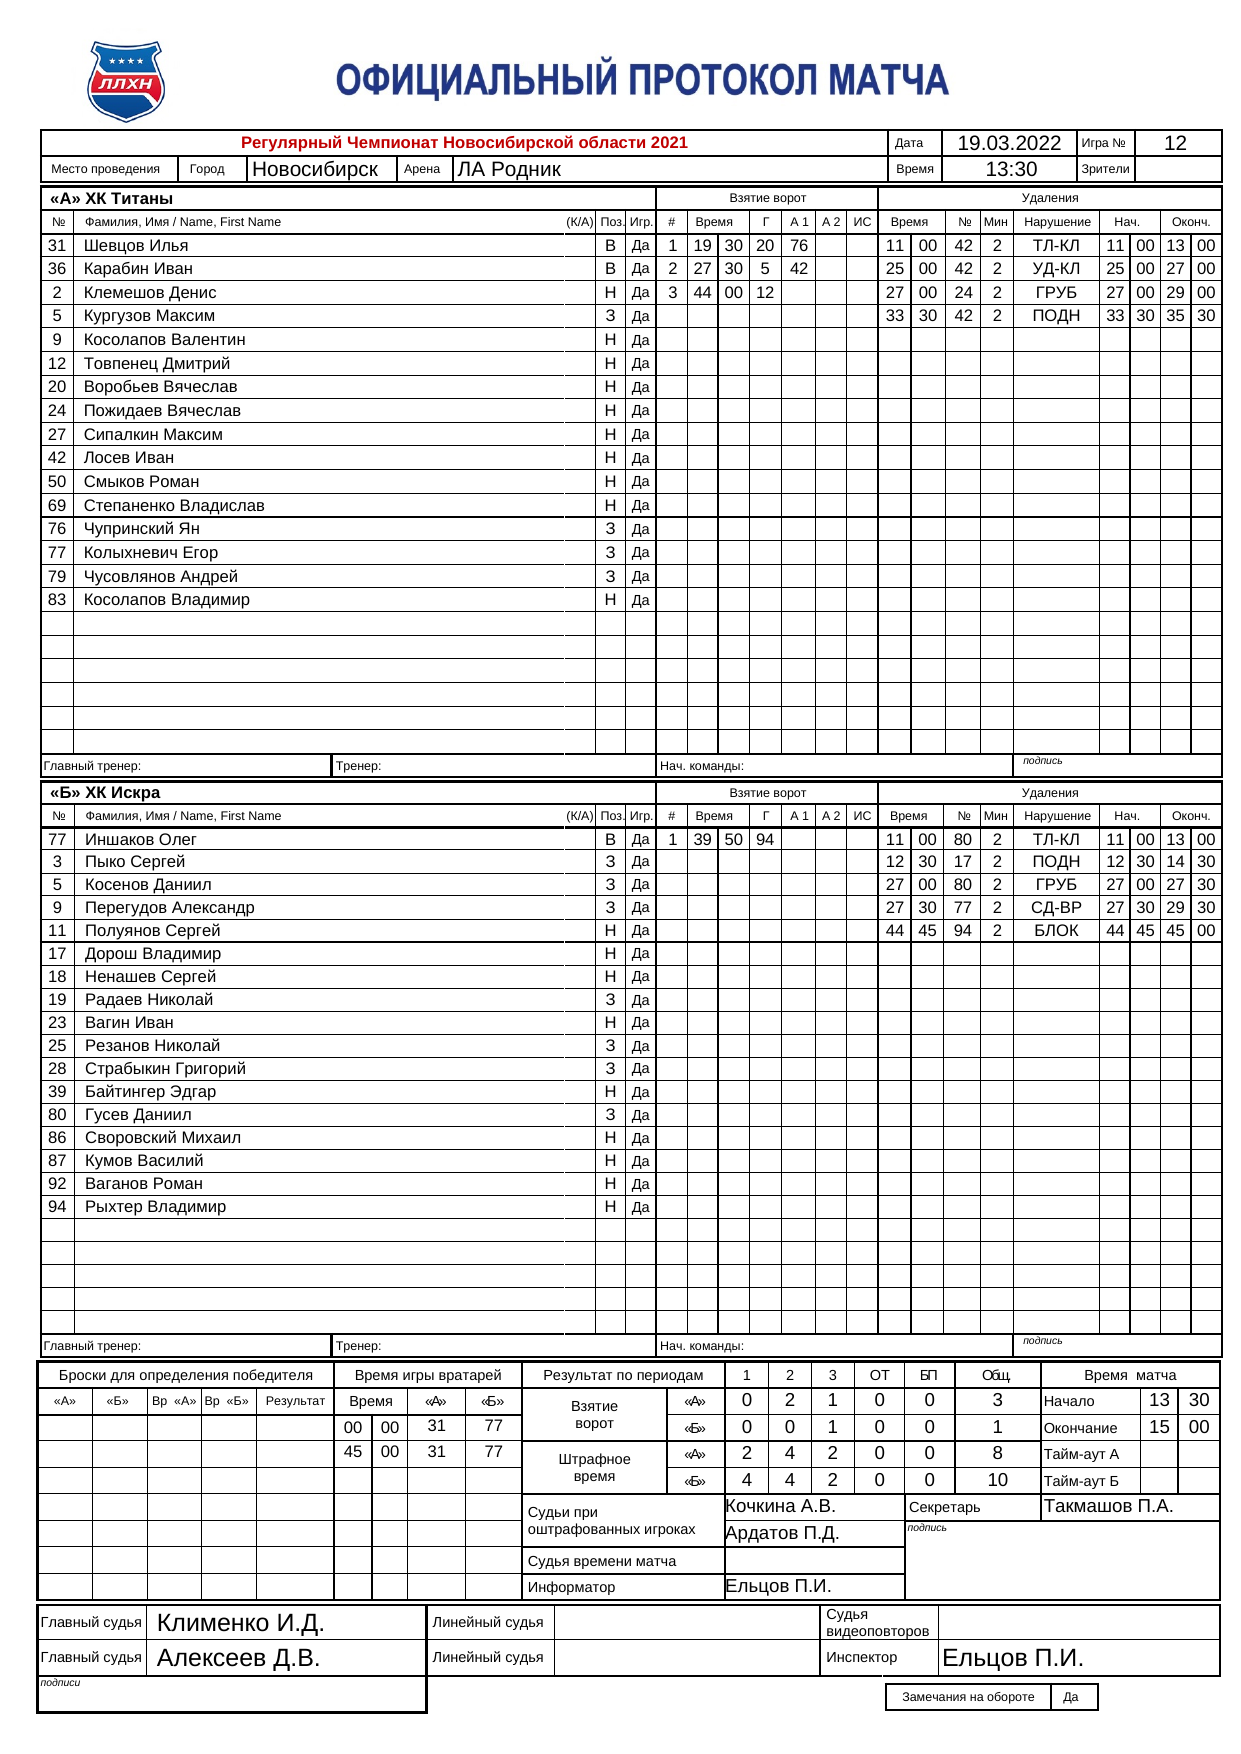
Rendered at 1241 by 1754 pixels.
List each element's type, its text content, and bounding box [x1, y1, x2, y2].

table_cell 3 [42, 850, 74, 872]
table_cell [879, 1035, 910, 1057]
table_cell 30 [912, 305, 945, 327]
table_cell 27 [1161, 257, 1190, 280]
table_cell [719, 943, 749, 964]
table_cell Н [596, 423, 625, 445]
table_cell В [596, 235, 625, 256]
table_cell [750, 1012, 781, 1033]
table_cell Да [626, 399, 655, 422]
table_cell [1161, 376, 1190, 398]
table_cell [816, 943, 846, 964]
table_cell 42 [946, 235, 980, 256]
table_cell Шевцов Илья [74, 235, 564, 256]
table_cell [782, 423, 815, 445]
table_cell [565, 730, 595, 753]
table_cell [657, 446, 687, 469]
table_header 19.03.2022 [943, 131, 1076, 155]
table_cell 00 [1192, 829, 1221, 849]
table_cell 0 [855, 1442, 904, 1467]
table_cell [596, 730, 625, 753]
table_cell 29 [1161, 896, 1190, 918]
table_cell [1131, 1127, 1160, 1149]
table_cell [1014, 494, 1099, 516]
table_cell 4 [726, 1468, 768, 1493]
table_cell [1131, 730, 1160, 753]
table_cell [1161, 636, 1190, 658]
table_cell [847, 423, 877, 445]
table_cell [565, 470, 595, 493]
table_cell [1161, 470, 1190, 493]
table_cell [1131, 446, 1160, 469]
table_cell [596, 659, 625, 682]
table_cell 00 [1192, 920, 1221, 941]
table_cell Главный тренер: [42, 755, 330, 776]
table_cell [981, 1219, 1013, 1241]
table_cell 4 [769, 1468, 811, 1493]
table_cell Время [879, 805, 943, 826]
table_cell [981, 399, 1013, 422]
table_cell 44 [879, 920, 910, 941]
table_cell [782, 829, 815, 849]
table_cell [688, 989, 717, 1011]
table_cell [750, 730, 781, 753]
table_cell № [944, 805, 980, 826]
table_cell [1179, 1441, 1219, 1467]
table_cell [408, 1521, 465, 1546]
table_cell Радаев Николай [75, 989, 564, 1011]
table_cell подписи [39, 1677, 425, 1711]
table_cell 2 [981, 874, 1013, 895]
table_cell Да [626, 1058, 655, 1079]
table_cell [719, 707, 749, 729]
table_cell Главный судья [39, 1640, 146, 1675]
table_cell [750, 1288, 781, 1310]
table_cell 00 [912, 235, 945, 256]
table_cell 30 [719, 257, 749, 280]
table_cell Ненашев Сергей [75, 966, 564, 987]
table_cell Тайм-аут А [1042, 1441, 1140, 1467]
table_cell 12 [879, 850, 910, 872]
table_cell [981, 494, 1013, 516]
table_cell Н [596, 1012, 625, 1033]
table_cell [148, 1468, 201, 1493]
table_cell [879, 1196, 910, 1218]
table_cell [565, 1311, 595, 1333]
table_cell [816, 541, 846, 564]
table_cell [847, 874, 877, 895]
table_cell [879, 518, 910, 540]
table_cell А 2 [816, 211, 846, 233]
table_cell [847, 943, 877, 964]
table_cell [565, 1288, 595, 1310]
table_cell [944, 1242, 980, 1264]
table_cell Байтингер Эдгар [75, 1081, 564, 1103]
table_cell [1014, 966, 1099, 987]
table_cell 25 [879, 257, 910, 280]
table_cell 30 [912, 850, 943, 872]
table_cell [719, 399, 749, 422]
table_cell 86 [42, 1127, 74, 1149]
table_cell [373, 1468, 407, 1493]
table_cell [1131, 1311, 1160, 1333]
table_cell [750, 446, 781, 469]
table_cell [1131, 966, 1160, 987]
table_cell 30 [1192, 850, 1221, 872]
table_cell [1192, 636, 1221, 658]
table_cell [1131, 1081, 1160, 1103]
table_header Взятие ворот [657, 783, 877, 803]
table_cell [373, 1547, 407, 1573]
table_cell Да [626, 588, 655, 611]
table_cell [1014, 399, 1099, 422]
table_cell [816, 1196, 846, 1218]
table_cell Косолапов Валентин [74, 328, 564, 351]
table_cell [981, 612, 1013, 634]
table_cell Новосибирск [248, 157, 396, 181]
table_cell [981, 541, 1013, 564]
table_cell [1100, 1150, 1129, 1172]
table_cell Время [889, 157, 941, 181]
table_cell [750, 494, 781, 516]
table_cell Н [596, 1196, 625, 1218]
table_cell [373, 1521, 407, 1546]
table_cell (К/А) [565, 211, 595, 233]
table_cell 00 [373, 1416, 407, 1440]
table_cell Да [626, 281, 655, 303]
table_cell [750, 1058, 781, 1079]
table_cell Да [626, 470, 655, 493]
table_cell [1014, 636, 1099, 658]
table_cell [879, 1311, 910, 1333]
table_cell Смыков Роман [74, 470, 564, 493]
table_cell Н [596, 588, 625, 611]
table_cell [657, 1035, 687, 1057]
table_cell [657, 518, 687, 540]
table_header Броски для определения победителя [39, 1363, 333, 1387]
table_cell [688, 850, 717, 872]
table_cell [816, 352, 846, 374]
table_cell 83 [42, 588, 73, 611]
table_cell [1131, 659, 1160, 682]
table_cell [565, 446, 595, 469]
table_cell 27 [1100, 281, 1129, 303]
table_cell 00 [1131, 874, 1160, 895]
table_cell Информатор [523, 1575, 724, 1599]
table_cell [944, 1081, 980, 1103]
table_cell [912, 1219, 943, 1241]
table_cell 33 [1100, 305, 1129, 327]
table_cell [847, 235, 877, 256]
table_cell 69 [42, 494, 73, 516]
table_cell 77 [466, 1441, 521, 1467]
table_cell [816, 1104, 846, 1126]
table_cell Н [596, 470, 625, 493]
table_cell Да [626, 829, 655, 849]
table_cell [726, 1548, 904, 1573]
table_cell 13 [1141, 1389, 1177, 1413]
table_cell [1192, 588, 1221, 611]
table_cell [879, 989, 910, 1011]
table_cell [847, 966, 877, 987]
table_cell 76 [782, 235, 815, 256]
table_cell [1014, 328, 1099, 351]
table_cell [912, 1127, 943, 1149]
table_cell [688, 1150, 717, 1172]
table_cell [782, 305, 815, 327]
table_cell [148, 1521, 201, 1546]
table_cell 27 [879, 874, 910, 895]
table_cell ГРУБ [1014, 281, 1099, 303]
table_cell [750, 920, 781, 941]
table_cell [657, 896, 687, 918]
table_cell [750, 896, 781, 918]
table_cell [879, 376, 910, 398]
table_cell [750, 541, 781, 564]
table_cell [688, 683, 717, 706]
table_cell [202, 1441, 256, 1467]
table_cell [946, 659, 980, 682]
table_cell Н [596, 494, 625, 516]
table_cell [981, 1081, 1013, 1103]
table_cell [912, 659, 945, 682]
table_cell 77 [42, 829, 74, 849]
table_cell [1131, 470, 1160, 493]
table_cell [946, 588, 980, 611]
table_cell [981, 1288, 1013, 1310]
table_cell Лосев Иван [74, 446, 564, 469]
table_cell [750, 352, 781, 374]
table_cell 30 [1131, 305, 1160, 327]
table_cell [148, 1574, 201, 1599]
table_cell [688, 1242, 717, 1264]
table_cell [719, 1150, 749, 1172]
table_cell [1014, 1012, 1099, 1033]
table_cell [719, 659, 749, 682]
table_cell [688, 896, 717, 918]
table_cell 39 [42, 1081, 74, 1103]
table_cell 3 [657, 281, 687, 303]
table_cell [944, 1173, 980, 1195]
table_cell 00 [1192, 281, 1221, 303]
table_cell [782, 1265, 815, 1287]
table_cell [42, 1242, 74, 1264]
table_header Да [1052, 1685, 1097, 1709]
table_cell [565, 1058, 595, 1079]
table_cell [1014, 565, 1099, 587]
table_cell [1014, 1219, 1099, 1241]
table_cell 2 [981, 850, 1013, 872]
table_cell [74, 659, 564, 682]
table_cell [879, 1219, 910, 1241]
table_cell [816, 257, 846, 280]
table_cell [719, 1196, 749, 1218]
table_cell [750, 1196, 781, 1218]
table_cell Мин [981, 805, 1013, 826]
table_cell 87 [42, 1150, 74, 1172]
table_cell Косолапов Владимир [74, 588, 564, 611]
table_cell Воробьев Вячеслав [74, 376, 564, 398]
table_cell [750, 1150, 781, 1172]
table_cell [1131, 636, 1160, 658]
table_cell 00 [373, 1441, 407, 1467]
table_cell 27 [879, 896, 910, 918]
table_cell [847, 1150, 877, 1172]
table_cell [688, 1104, 717, 1126]
table_cell [565, 1104, 595, 1126]
table_cell [750, 1311, 781, 1333]
table_cell Место проведения [42, 157, 177, 181]
table_cell [1100, 966, 1129, 987]
table_cell [981, 352, 1013, 374]
table_cell Время [335, 1389, 407, 1413]
table_cell [1014, 1035, 1099, 1057]
table_cell [335, 1521, 371, 1546]
table_cell [879, 612, 910, 634]
table_cell [1100, 1265, 1129, 1287]
table_cell [1100, 636, 1129, 658]
table_cell Судья времени матча [523, 1548, 724, 1573]
table_cell 13 [1161, 235, 1190, 256]
table_cell Товпенец Дмитрий [74, 352, 564, 374]
table_cell [750, 1035, 781, 1057]
table_cell [42, 730, 73, 753]
table_header 1 [726, 1363, 768, 1387]
table_cell [39, 1494, 92, 1520]
table_cell [782, 470, 815, 493]
table_cell [688, 920, 717, 941]
table_cell [1014, 1288, 1099, 1310]
table_cell [782, 920, 815, 941]
table_cell [879, 541, 910, 564]
table_cell [688, 1288, 717, 1310]
table_cell 25 [1100, 257, 1129, 280]
table_cell [847, 1173, 877, 1195]
table_cell [565, 966, 595, 987]
table_header 12 [1136, 131, 1221, 155]
table_cell Да [626, 328, 655, 351]
table_cell «Б » [466, 1389, 521, 1413]
table_cell [565, 257, 595, 280]
table_cell [1131, 1035, 1160, 1057]
table_cell 2 [981, 257, 1013, 280]
table_cell [42, 1265, 74, 1287]
table_cell [847, 683, 877, 706]
table_cell 29 [1161, 281, 1190, 303]
table_cell [719, 352, 749, 374]
table_cell [688, 1035, 717, 1057]
table_cell 45 [335, 1441, 371, 1467]
table_cell [148, 1547, 201, 1573]
table_cell подпись [1014, 755, 1221, 776]
table_cell [750, 1081, 781, 1103]
table_cell Дорош Владимир [75, 943, 564, 964]
table_cell [1192, 1150, 1221, 1172]
table_cell [782, 612, 815, 634]
table_cell [1014, 446, 1099, 469]
table_cell [428, 1677, 882, 1711]
table_cell 36 [42, 257, 73, 280]
table_cell [1192, 518, 1221, 540]
table_cell 79 [42, 565, 73, 587]
table_cell Ельцов П.И. [939, 1640, 1219, 1675]
table_cell [816, 659, 846, 682]
table_cell [847, 352, 877, 374]
table_cell Да [626, 541, 655, 564]
table_cell 11 [879, 829, 910, 849]
table_cell [912, 1058, 943, 1079]
table_cell 15 [1141, 1415, 1177, 1440]
table_cell 94 [944, 920, 980, 941]
table_cell [565, 352, 595, 374]
table_cell Поз. [596, 805, 625, 826]
table_cell 2 [769, 1389, 811, 1413]
table_cell [816, 989, 846, 1011]
table_cell 1 [657, 235, 687, 256]
table_cell [688, 612, 717, 634]
table_cell [782, 352, 815, 374]
table_cell [1014, 1081, 1099, 1103]
table_cell [596, 707, 625, 729]
table_cell [946, 470, 980, 493]
table_cell Нарушение [1014, 805, 1099, 826]
table_cell [1161, 1058, 1190, 1079]
table_cell [782, 1081, 815, 1103]
table_cell 42 [782, 257, 815, 280]
table_cell [1192, 399, 1221, 422]
table_cell [1161, 989, 1190, 1011]
table_cell [782, 850, 815, 872]
table_cell [816, 446, 846, 469]
table_cell [912, 966, 943, 987]
table_cell [816, 1150, 846, 1172]
table_cell Чусовлянов Андрей [74, 565, 564, 587]
table_cell [879, 1173, 910, 1195]
table_cell [626, 730, 655, 753]
table_cell «А» [39, 1389, 92, 1413]
table_cell [879, 1265, 910, 1287]
table_cell [1100, 943, 1129, 964]
table_header БП [905, 1363, 954, 1387]
table_cell [657, 659, 687, 682]
table_cell [1100, 1242, 1129, 1264]
table_cell Страбыкин Григорий [75, 1058, 564, 1079]
table_cell [1131, 943, 1160, 964]
table_cell Да [626, 376, 655, 398]
table_cell [657, 1311, 687, 1333]
table_cell [912, 1012, 943, 1033]
table_cell Нач. [1100, 211, 1160, 233]
table_cell [879, 446, 910, 469]
table_cell ИС [847, 805, 877, 826]
table_cell [1131, 1150, 1160, 1172]
table_cell [1192, 565, 1221, 587]
table_cell [750, 470, 781, 493]
table_cell [1014, 1058, 1099, 1079]
table_cell [816, 1035, 846, 1057]
table_cell [847, 896, 877, 918]
table_cell [782, 730, 815, 753]
table_cell [1161, 683, 1190, 706]
table_cell [1161, 588, 1190, 611]
table_cell [565, 943, 595, 964]
table_cell [1161, 1035, 1190, 1057]
table_cell [565, 707, 595, 729]
table_cell [1131, 494, 1160, 516]
table_cell [1192, 423, 1221, 445]
table_cell Вагин Иван [75, 1012, 564, 1033]
table_header «А» ХК Титаны [42, 188, 655, 209]
table_cell 18 [42, 966, 74, 987]
table_cell [688, 423, 717, 445]
table_cell [719, 874, 749, 895]
table_cell [1131, 518, 1160, 540]
table_cell [879, 328, 910, 351]
table_cell [148, 1416, 201, 1440]
table_cell [816, 305, 846, 327]
table_cell Своровский Михаил [75, 1127, 564, 1149]
table_cell Ардатов П.Д. [726, 1521, 904, 1546]
table_cell [688, 1265, 717, 1287]
table_cell З [596, 1104, 625, 1126]
table_cell 00 [912, 257, 945, 280]
table_cell [847, 328, 877, 351]
table_cell 17 [944, 850, 980, 872]
table_cell Н [596, 1173, 625, 1195]
table_cell [981, 588, 1013, 611]
table_cell [719, 1012, 749, 1033]
table_cell [750, 850, 781, 872]
table_cell [782, 1242, 815, 1264]
table_cell Такмашов П.А. [1042, 1495, 1219, 1520]
table_cell [565, 659, 595, 682]
table_cell Да [626, 1012, 655, 1033]
table_cell 31 [42, 235, 73, 256]
table_cell [879, 707, 910, 729]
table_cell [1131, 1265, 1160, 1287]
table_cell [657, 399, 687, 422]
table_cell Игр. [626, 211, 655, 233]
table_cell [688, 1196, 717, 1218]
table_cell Н [596, 328, 625, 351]
table_cell [981, 328, 1013, 351]
table_cell [93, 1441, 147, 1467]
table_cell [1014, 659, 1099, 682]
table_cell [42, 1311, 74, 1333]
table_cell [981, 636, 1013, 658]
table_cell [657, 588, 687, 611]
table_cell [1192, 328, 1221, 351]
table_cell [1161, 352, 1190, 374]
table_cell [946, 423, 980, 445]
table_cell [750, 328, 781, 351]
table_cell [816, 1127, 846, 1149]
table_cell З [596, 1058, 625, 1079]
table_cell 00 [1179, 1415, 1219, 1440]
table_cell Н [596, 943, 625, 964]
table_cell [847, 446, 877, 469]
table_cell [944, 1265, 980, 1287]
table_cell [879, 470, 910, 493]
table_cell № [946, 211, 980, 233]
table_cell [1100, 1196, 1129, 1218]
table_cell Да [626, 1081, 655, 1103]
table_cell [1099, 1682, 1220, 1711]
table_cell Пыко Сергей [75, 850, 564, 872]
table_cell 11 [879, 235, 910, 256]
table_cell Главный судья [39, 1606, 146, 1639]
table_cell [1014, 518, 1099, 540]
table_cell [626, 1265, 655, 1287]
table_cell [1014, 1311, 1099, 1333]
table_cell # [657, 805, 687, 826]
table_cell [657, 730, 687, 753]
table_cell [1161, 1104, 1190, 1126]
table_cell [408, 1574, 465, 1599]
table_cell [912, 446, 945, 469]
table_cell [782, 281, 815, 303]
table_cell В [596, 829, 625, 849]
table_cell [565, 1127, 595, 1149]
table_cell [1131, 612, 1160, 634]
table_cell [1014, 989, 1099, 1011]
table_cell [596, 1311, 625, 1333]
table_cell [1192, 1219, 1221, 1241]
table_cell З [596, 1035, 625, 1057]
table_cell Линейный судья [428, 1606, 554, 1639]
table_cell [1014, 1127, 1099, 1149]
table_cell «А» [668, 1389, 724, 1413]
table_cell [1161, 518, 1190, 540]
table_cell [782, 565, 815, 587]
table_cell [946, 612, 980, 634]
table_cell [719, 1104, 749, 1126]
table_cell 0 [905, 1442, 954, 1467]
table_cell Н [596, 1127, 625, 1149]
table_cell [719, 1035, 749, 1057]
table_cell [782, 1058, 815, 1079]
table_cell [782, 1196, 815, 1218]
table_cell [688, 730, 717, 753]
table_cell [1014, 943, 1099, 964]
table_cell [565, 1012, 595, 1033]
table_cell [565, 1150, 595, 1172]
table_cell [74, 730, 564, 753]
table_cell [42, 1219, 74, 1241]
table_cell [912, 352, 945, 374]
table_cell [879, 1058, 910, 1079]
table_cell [750, 874, 781, 895]
table_cell [1100, 565, 1129, 587]
table_cell [719, 636, 749, 658]
table_cell 20 [42, 376, 73, 398]
table_cell [782, 683, 815, 706]
table_cell [565, 423, 595, 445]
table_header Игра № [1078, 131, 1134, 155]
table_cell [981, 1265, 1013, 1287]
table_cell [565, 1173, 595, 1195]
table_cell БЛОК [1014, 920, 1099, 941]
table_cell [257, 1547, 333, 1573]
table_cell 44 [688, 281, 717, 303]
table_cell [1161, 612, 1190, 634]
table_cell В [596, 257, 625, 280]
table_cell [946, 352, 980, 374]
table_cell [565, 494, 595, 516]
table_cell [688, 376, 717, 398]
table_cell [847, 1127, 877, 1149]
table_cell 42 [946, 257, 980, 280]
table_cell Да [626, 850, 655, 872]
table_cell [202, 1494, 256, 1520]
table_cell 13:30 [943, 157, 1076, 181]
table_header Общ. [956, 1363, 1040, 1387]
table_cell [1192, 1311, 1221, 1333]
table_cell Клемешов Денис [74, 281, 564, 303]
table_cell [657, 1219, 687, 1241]
table_cell [74, 707, 564, 729]
table_cell [816, 376, 846, 398]
table_cell [912, 989, 943, 1011]
table_cell 45 [912, 920, 943, 941]
table_cell [981, 659, 1013, 682]
table_cell Сипалкин Максим [74, 423, 564, 445]
table_cell 10 [956, 1468, 1040, 1493]
table_cell [1100, 1219, 1129, 1241]
table_cell [1192, 683, 1221, 706]
table_cell [1100, 1081, 1129, 1103]
table_cell [1161, 494, 1190, 516]
table_cell Кургузов Максим [74, 305, 564, 327]
table_cell [847, 399, 877, 422]
table_cell [565, 874, 595, 895]
table_cell [1131, 707, 1160, 729]
table_cell 24 [42, 399, 73, 422]
table_cell [1192, 943, 1221, 964]
table_cell [596, 1265, 625, 1287]
table_cell [1161, 399, 1190, 422]
table_cell [202, 1416, 256, 1440]
table_cell 00 [1131, 829, 1160, 849]
table_cell [257, 1468, 333, 1493]
table_cell [1192, 989, 1221, 1011]
table_cell Н [596, 920, 625, 941]
table_cell [782, 399, 815, 422]
table_cell [879, 1081, 910, 1103]
table_cell [626, 1311, 655, 1333]
table_cell Ельцов П.И. [726, 1575, 904, 1599]
table_cell [1161, 943, 1190, 964]
table_cell [816, 850, 846, 872]
table_cell [816, 281, 846, 303]
table_cell [981, 1035, 1013, 1057]
table_cell [1100, 376, 1129, 398]
table_cell [1014, 730, 1099, 753]
table_cell [373, 1574, 407, 1599]
table_cell [816, 707, 846, 729]
table_cell [1100, 1311, 1129, 1333]
table_cell [782, 494, 815, 516]
table_cell Да [626, 235, 655, 256]
table_cell [565, 235, 595, 256]
table_cell З [596, 896, 625, 918]
table_cell Судья видеоповторов [821, 1606, 938, 1639]
table_cell № [42, 805, 74, 826]
table_cell 20 [750, 235, 781, 256]
table_cell [657, 612, 687, 634]
table_cell [565, 920, 595, 941]
table_cell [626, 612, 655, 634]
table_cell [1161, 1311, 1190, 1333]
table_cell [946, 730, 980, 753]
table_cell Степаненко Владислав [74, 494, 564, 516]
table_cell [1192, 541, 1221, 564]
table_cell [42, 659, 73, 682]
table_cell [912, 470, 945, 493]
table_cell [202, 1468, 256, 1493]
table_cell [883, 1677, 1220, 1681]
table_cell [1179, 1468, 1219, 1493]
table_cell [657, 1012, 687, 1033]
table_cell [719, 1265, 749, 1287]
table_cell Зрители [1078, 157, 1134, 181]
table_cell «Б» [668, 1468, 724, 1493]
table_cell [782, 707, 815, 729]
table_cell [1161, 1127, 1190, 1149]
table_cell ТЛ-КЛ [1014, 235, 1099, 256]
table_cell Начало [1042, 1389, 1140, 1413]
table_cell 27 [1100, 896, 1129, 918]
table_cell [1192, 376, 1221, 398]
table_cell [657, 328, 687, 351]
table_cell Колыхневич Егор [74, 541, 564, 564]
table_cell [879, 494, 910, 516]
table_cell [657, 920, 687, 941]
table_cell [750, 588, 781, 611]
table_cell [1100, 1173, 1129, 1195]
table_cell [912, 612, 945, 634]
table_cell Взятие ворот [523, 1389, 666, 1440]
table_cell [1131, 399, 1160, 422]
table_cell [75, 1265, 564, 1287]
table_cell З [596, 305, 625, 327]
table_cell Вр «Б» [202, 1389, 256, 1413]
table_cell [946, 707, 980, 729]
table_cell [912, 1196, 943, 1218]
table_cell [981, 989, 1013, 1011]
table_cell Игр. [626, 805, 655, 826]
table_cell 30 [912, 896, 943, 918]
table_cell [626, 659, 655, 682]
table_cell [657, 874, 687, 895]
table_cell [847, 1196, 877, 1218]
table_cell [688, 1127, 717, 1149]
table_cell А 1 [782, 211, 815, 233]
table_cell [981, 966, 1013, 987]
table_cell [912, 683, 945, 706]
table_cell [565, 850, 595, 872]
table_cell [1161, 1150, 1190, 1172]
table_cell [847, 829, 877, 849]
table_cell [565, 305, 595, 327]
table_cell [782, 328, 815, 351]
table_cell [39, 1547, 92, 1573]
table_cell [1100, 588, 1129, 611]
table_cell Штрафное время [523, 1442, 666, 1493]
table_cell [1131, 989, 1160, 1011]
table_cell [816, 1311, 846, 1333]
table_cell [1141, 1468, 1177, 1493]
table_cell [879, 423, 910, 445]
table_cell [912, 1081, 943, 1103]
table_cell «Б» [668, 1415, 724, 1440]
table_cell [1131, 1288, 1160, 1310]
table_cell [912, 541, 945, 564]
table_cell [719, 730, 749, 753]
table_cell Результат [257, 1389, 333, 1413]
table_cell [335, 1574, 371, 1599]
table_cell Н [596, 446, 625, 469]
table_cell [1192, 730, 1221, 753]
table_cell [912, 376, 945, 398]
table_cell [466, 1468, 521, 1493]
table_cell [1192, 1081, 1221, 1103]
table_cell 33 [879, 305, 910, 327]
table_cell [816, 1081, 846, 1103]
table_cell Н [596, 966, 625, 987]
table_cell [1161, 730, 1190, 753]
table_cell [719, 920, 749, 941]
table_cell Да [626, 518, 655, 540]
table_cell [688, 1173, 717, 1195]
table_cell [1161, 446, 1190, 469]
table_cell [912, 943, 943, 964]
table_cell [750, 1104, 781, 1126]
table_cell [1100, 659, 1129, 682]
table_cell Да [626, 874, 655, 895]
table_cell [257, 1494, 333, 1520]
table_cell Кумов Василий [75, 1150, 564, 1172]
table_cell № [42, 211, 73, 233]
table_cell [946, 376, 980, 398]
table_cell [626, 1242, 655, 1264]
table_cell [816, 328, 846, 351]
table_cell [719, 328, 749, 351]
table_cell [42, 612, 73, 634]
table_cell 27 [42, 423, 73, 445]
table_cell [1014, 588, 1099, 611]
table_cell [93, 1521, 147, 1546]
table_cell З [596, 565, 625, 587]
table_cell Да [626, 565, 655, 587]
table_cell (К/А) [565, 805, 595, 826]
table_cell ГРУБ [1014, 874, 1099, 895]
table_cell 27 [1161, 874, 1190, 895]
table_cell [719, 376, 749, 398]
table_cell З [596, 850, 625, 872]
table_cell [816, 235, 846, 256]
table_cell 0 [726, 1415, 768, 1440]
table_cell 30 [1131, 896, 1160, 918]
table_cell 2 [981, 281, 1013, 303]
table_cell [912, 1104, 943, 1126]
table_cell 14 [1161, 850, 1190, 872]
table_cell [847, 850, 877, 872]
table_cell [626, 1288, 655, 1310]
table_cell [688, 659, 717, 682]
table_cell 2 [657, 257, 687, 280]
table_cell [555, 1640, 819, 1675]
table_cell [74, 636, 564, 658]
table_cell [847, 1311, 877, 1333]
table_cell [565, 636, 595, 658]
table_cell [912, 494, 945, 516]
table_cell [148, 1494, 201, 1520]
table_cell 19 [42, 989, 74, 1011]
table_cell [847, 612, 877, 634]
table_cell [847, 1288, 877, 1310]
table_cell [782, 1150, 815, 1172]
table_header 2 [769, 1363, 811, 1387]
table_cell [1100, 989, 1129, 1011]
table_cell Тренер: [333, 755, 655, 776]
table_cell [657, 1288, 687, 1310]
table_cell [750, 1173, 781, 1195]
table_cell 31 [408, 1416, 465, 1440]
table_cell [944, 1127, 980, 1149]
table_cell [981, 1104, 1013, 1126]
table_cell 94 [750, 829, 781, 849]
table_cell [981, 565, 1013, 587]
table_cell Да [626, 1173, 655, 1195]
table_cell [912, 707, 945, 729]
table_cell 42 [946, 305, 980, 327]
table_cell [782, 1173, 815, 1195]
table_cell Перегудов Александр [75, 896, 564, 918]
table_cell [750, 989, 781, 1011]
table_cell [1192, 1196, 1221, 1218]
table_cell [912, 1288, 943, 1310]
table_header ОТ [855, 1363, 904, 1387]
table_cell [1161, 1265, 1190, 1287]
table_cell [782, 659, 815, 682]
table_cell [657, 565, 687, 587]
table_cell [555, 1606, 819, 1639]
table_cell [719, 541, 749, 564]
table_cell ТЛ-КЛ [1014, 829, 1099, 849]
table_cell 50 [42, 470, 73, 493]
table_cell [1100, 612, 1129, 634]
table_cell З [596, 874, 625, 895]
table_cell 00 [912, 281, 945, 303]
table_cell [688, 1081, 717, 1103]
table_cell [688, 494, 717, 516]
table_cell [816, 565, 846, 587]
table_cell Да [626, 305, 655, 327]
table_cell [257, 1441, 333, 1467]
table_cell [782, 446, 815, 469]
table_cell [1192, 1104, 1221, 1126]
table_cell [782, 541, 815, 564]
table_cell [1192, 966, 1221, 987]
table_header Время матча [1042, 1363, 1219, 1387]
table_cell [1192, 494, 1221, 516]
table_cell [816, 636, 846, 658]
table_cell [1100, 541, 1129, 564]
table_cell [1161, 707, 1190, 729]
table_cell [1100, 1035, 1129, 1057]
table_cell [750, 966, 781, 987]
table_cell Фамилия, Имя / Name, First Name [74, 211, 565, 233]
table_cell [657, 423, 687, 445]
table_cell [750, 423, 781, 445]
table_cell [657, 1104, 687, 1126]
table_cell 4 [769, 1442, 811, 1467]
table_cell [719, 518, 749, 540]
table_cell [657, 1058, 687, 1079]
table_cell [847, 659, 877, 682]
table_cell 0 [769, 1415, 811, 1440]
table_cell [42, 707, 73, 729]
table_cell [879, 683, 910, 706]
table_cell 9 [42, 328, 73, 351]
table_cell 2 [981, 920, 1013, 941]
table_cell [1014, 470, 1099, 493]
table_cell 80 [42, 1104, 74, 1126]
table_cell [39, 1441, 92, 1467]
table_cell [657, 989, 687, 1011]
table_cell [719, 446, 749, 469]
table_cell [981, 1196, 1013, 1218]
table_cell [688, 328, 717, 351]
table_cell [1131, 1058, 1160, 1079]
table_cell [408, 1494, 465, 1520]
table_cell [816, 423, 846, 445]
table_cell [1131, 1196, 1160, 1218]
table_cell 30 [1192, 305, 1221, 327]
table_cell [1100, 1127, 1129, 1149]
table_cell [750, 659, 781, 682]
table_cell [847, 1012, 877, 1033]
table_cell [719, 470, 749, 493]
table_cell [74, 612, 564, 634]
table_cell [657, 1196, 687, 1218]
table_cell Арена [398, 157, 452, 181]
table_cell [93, 1547, 147, 1573]
table_cell [1192, 612, 1221, 634]
table_cell [981, 1127, 1013, 1149]
table_header Взятие ворот [657, 188, 877, 209]
table_cell [816, 1058, 846, 1079]
table_cell [657, 636, 687, 658]
table_cell [565, 683, 595, 706]
table_cell [912, 423, 945, 445]
table_cell [944, 966, 980, 987]
table_cell [981, 943, 1013, 964]
table_cell [719, 989, 749, 1011]
table_cell [1192, 1127, 1221, 1149]
table_cell [879, 1104, 910, 1126]
table_cell Косенов Даниил [75, 874, 564, 895]
table_cell [1192, 352, 1221, 374]
table_cell [946, 518, 980, 540]
table_cell [750, 943, 781, 964]
table_cell 2 [42, 281, 73, 303]
table_cell 77 [944, 896, 980, 918]
table_cell 30 [1192, 896, 1221, 918]
table_cell [257, 1521, 333, 1546]
table_cell [912, 1035, 943, 1057]
table_cell [847, 989, 877, 1011]
table_cell Н [596, 376, 625, 398]
table_cell [981, 518, 1013, 540]
table_cell Кочкина А.В. [726, 1495, 904, 1520]
table_cell 27 [1100, 874, 1129, 895]
table_cell [596, 683, 625, 706]
table_cell 12 [750, 281, 781, 303]
table_cell [879, 636, 910, 658]
table_cell Да [626, 943, 655, 964]
table_cell [596, 612, 625, 634]
table_cell [847, 494, 877, 516]
table_cell [946, 494, 980, 516]
table_cell [93, 1494, 147, 1520]
table_cell [42, 636, 73, 658]
table_cell [202, 1574, 256, 1599]
table_cell [816, 494, 846, 516]
table_cell [1192, 1242, 1221, 1264]
table_cell [1100, 683, 1129, 706]
table_cell [1100, 730, 1129, 753]
table_cell 0 [726, 1389, 768, 1413]
table_cell ЛА Родник [454, 157, 887, 181]
table_cell [657, 707, 687, 729]
table_cell [565, 565, 595, 587]
table_cell З [596, 541, 625, 564]
table_cell [1014, 612, 1099, 634]
table_cell Ваганов Роман [75, 1173, 564, 1195]
table_cell [626, 683, 655, 706]
table_cell [719, 1311, 749, 1333]
table_cell [93, 1468, 147, 1493]
table_cell [74, 683, 564, 706]
table_cell 27 [879, 281, 910, 303]
table_cell [39, 1574, 92, 1599]
table_cell [657, 683, 687, 706]
table_cell [946, 399, 980, 422]
table_cell [1131, 423, 1160, 445]
table_cell [719, 1242, 749, 1264]
table_cell 11 [42, 920, 74, 941]
table_cell Нарушение [1014, 211, 1099, 233]
table_cell [565, 376, 595, 398]
table_cell [1192, 1012, 1221, 1033]
table_cell [1131, 541, 1160, 564]
table_cell [657, 1127, 687, 1149]
table_cell [816, 1242, 846, 1264]
table_cell [657, 470, 687, 493]
table_cell [39, 1521, 92, 1546]
table_cell [565, 399, 595, 422]
table_cell 11 [1100, 235, 1129, 256]
table_cell [847, 707, 877, 729]
table_cell [1100, 399, 1129, 422]
table_cell [719, 423, 749, 445]
table_cell 2 [981, 829, 1013, 849]
table_cell [750, 1265, 781, 1287]
table_cell Рыхтер Владимир [75, 1196, 564, 1218]
table_cell [750, 1127, 781, 1149]
table_cell 2 [812, 1442, 854, 1467]
table_cell Да [626, 352, 655, 374]
table_cell [626, 1219, 655, 1241]
table_cell [1131, 1219, 1160, 1241]
table_cell Г [750, 805, 781, 826]
table_cell Главный тренер: [42, 1335, 330, 1356]
table_cell [1014, 1173, 1099, 1195]
table_cell [1014, 1196, 1099, 1218]
table_cell [148, 1441, 201, 1467]
table_cell [565, 612, 595, 634]
table_cell [912, 1242, 943, 1264]
table_cell А 2 [816, 805, 846, 826]
table_cell [719, 612, 749, 634]
table_cell [688, 874, 717, 895]
table_cell 12 [1100, 850, 1129, 872]
table_cell Да [626, 1104, 655, 1126]
table_cell 94 [42, 1196, 74, 1218]
table_cell 19 [688, 235, 717, 256]
table_cell [1131, 328, 1160, 351]
table_cell [1014, 683, 1099, 706]
table_cell [565, 1035, 595, 1057]
table_cell [946, 446, 980, 469]
table_cell 45 [1131, 920, 1160, 941]
table_cell [944, 1288, 980, 1310]
table_cell [750, 399, 781, 422]
table_cell [75, 1311, 564, 1333]
table_cell [816, 1219, 846, 1241]
table_cell [912, 636, 945, 658]
table_cell 50 [719, 829, 749, 849]
table_cell [719, 1127, 749, 1149]
table_cell [42, 683, 73, 706]
table_cell ИС [847, 211, 877, 233]
table_cell [912, 518, 945, 540]
table_cell [719, 1058, 749, 1079]
table_cell [565, 588, 595, 611]
table_cell [1100, 1058, 1129, 1079]
table_cell [75, 1242, 564, 1264]
table_cell [565, 896, 595, 918]
table_cell 00 [1192, 257, 1221, 280]
table_cell 2 [726, 1442, 768, 1467]
table_cell Нач. [1100, 805, 1160, 826]
table_cell [750, 1242, 781, 1264]
table_cell Вр «А» [148, 1389, 201, 1413]
table_cell [816, 518, 846, 540]
table_cell [657, 376, 687, 398]
table_cell [565, 989, 595, 1011]
table_cell 77 [466, 1416, 521, 1440]
table_cell [847, 376, 877, 398]
table_cell [202, 1521, 256, 1546]
table_cell [408, 1547, 465, 1573]
table_cell Время [688, 211, 749, 233]
table_cell [981, 683, 1013, 706]
table_cell Тренер: [333, 1335, 655, 1356]
table_cell [981, 1012, 1013, 1033]
table_cell 1 [812, 1415, 854, 1440]
table_cell [657, 1265, 687, 1287]
table_cell [719, 1173, 749, 1195]
table_cell [688, 1058, 717, 1079]
table_cell [750, 636, 781, 658]
table_cell [782, 989, 815, 1011]
table_cell «А» [668, 1442, 724, 1467]
table_cell [944, 1058, 980, 1079]
table_cell Мин [981, 211, 1013, 233]
table_cell [981, 1058, 1013, 1079]
table_header Время игры вратарей [335, 1363, 521, 1387]
table_cell Н [596, 1150, 625, 1172]
table_cell [1100, 1104, 1129, 1126]
table_cell [688, 399, 717, 422]
table_cell [912, 1150, 943, 1172]
table_cell [847, 1242, 877, 1264]
table_cell 1 [657, 829, 687, 849]
table_cell [1014, 1150, 1099, 1172]
table_cell 35 [1161, 305, 1190, 327]
table_cell [750, 612, 781, 634]
table_cell 45 [1161, 920, 1190, 941]
table_cell [408, 1468, 465, 1493]
table_cell [879, 1150, 910, 1172]
table_cell [847, 636, 877, 658]
table_cell 0 [905, 1415, 954, 1440]
table_cell [688, 518, 717, 540]
table_cell Окончание [1042, 1415, 1140, 1440]
table_cell [688, 707, 717, 729]
table_cell [981, 423, 1013, 445]
table_cell [879, 565, 910, 587]
table_cell [944, 989, 980, 1011]
table_cell 00 [1131, 281, 1160, 303]
table_cell [657, 541, 687, 564]
table_cell 28 [42, 1058, 74, 1079]
table_cell [816, 1012, 846, 1033]
table_cell [981, 470, 1013, 493]
table_cell [944, 1311, 980, 1333]
table_header Результат по периодам [523, 1363, 724, 1387]
table_cell [1100, 328, 1129, 351]
table_cell [782, 376, 815, 398]
table_cell [719, 1288, 749, 1310]
table_cell [565, 328, 595, 351]
table_cell [944, 1150, 980, 1172]
table_cell 30 [719, 235, 749, 256]
table_cell [750, 1219, 781, 1241]
table_cell [946, 636, 980, 658]
table_cell 44 [1100, 920, 1129, 941]
table_cell [1192, 470, 1221, 493]
table_cell Резанов Николай [75, 1035, 564, 1057]
table_cell [1161, 1288, 1190, 1310]
table_cell [847, 588, 877, 611]
table_cell [981, 1242, 1013, 1264]
table_cell Иншаков Олег [75, 829, 564, 849]
table_cell ПОДН [1014, 850, 1099, 872]
table_cell [912, 1173, 943, 1195]
table_cell [1100, 1012, 1129, 1033]
table_cell [816, 588, 846, 611]
table_cell 25 [42, 1035, 74, 1057]
table_cell [750, 565, 781, 587]
table_cell [879, 1127, 910, 1149]
table_header Удаления [879, 188, 1221, 209]
table_cell [912, 730, 945, 753]
table_cell [257, 1416, 333, 1440]
table_cell [1141, 1441, 1177, 1467]
table_cell [782, 1288, 815, 1310]
table_cell [1192, 1288, 1221, 1310]
table_cell Алексеев Д.В. [147, 1640, 425, 1675]
table_cell [1131, 1104, 1160, 1126]
table_cell 80 [944, 829, 980, 849]
table_cell [688, 305, 717, 327]
table_cell Время [879, 211, 945, 233]
table_cell [847, 1058, 877, 1079]
table_cell Гусев Даниил [75, 1104, 564, 1126]
table_cell 0 [855, 1389, 904, 1413]
table_cell [879, 659, 910, 682]
table_cell [466, 1494, 521, 1520]
table_cell 30 [1131, 850, 1160, 872]
table_cell [1192, 1265, 1221, 1287]
table_cell [1131, 683, 1160, 706]
table_cell «Б» [93, 1389, 147, 1413]
table_cell [879, 399, 910, 422]
table_cell «А» [408, 1389, 465, 1413]
table_cell [688, 470, 717, 493]
table_cell [879, 588, 910, 611]
table_cell [981, 1311, 1013, 1333]
table_cell [335, 1494, 371, 1520]
table_cell Карабин Иван [74, 257, 564, 280]
table_cell [912, 565, 945, 587]
table_cell [1014, 1104, 1099, 1126]
table_cell [565, 518, 595, 540]
table_cell УД-КЛ [1014, 257, 1099, 280]
table_cell [879, 352, 910, 374]
table_cell подпись [1014, 1335, 1221, 1356]
table_cell [1100, 494, 1129, 516]
table_cell [946, 328, 980, 351]
table_cell [981, 1173, 1013, 1195]
table_cell Да [626, 494, 655, 516]
table_cell [1161, 541, 1190, 564]
table_cell Н [596, 352, 625, 374]
table_cell [1131, 588, 1160, 611]
table_cell Да [626, 1127, 655, 1149]
table_cell [373, 1494, 407, 1520]
table_cell [816, 1265, 846, 1287]
table_cell 23 [42, 1012, 74, 1033]
table_cell [1014, 1242, 1099, 1264]
table_cell 80 [944, 874, 980, 895]
table_cell [981, 376, 1013, 398]
table_cell [335, 1547, 371, 1573]
table_cell [1131, 1012, 1160, 1033]
table_cell 00 [1131, 257, 1160, 280]
table_cell 11 [1100, 829, 1129, 849]
table_cell Да [626, 1035, 655, 1057]
table_cell Оконч. [1161, 805, 1221, 826]
table_cell [816, 829, 846, 849]
table_cell 42 [42, 446, 73, 469]
table_cell [816, 874, 846, 895]
table_cell [596, 1288, 625, 1310]
table_cell [657, 1242, 687, 1264]
table_cell [688, 565, 717, 587]
table_cell [981, 707, 1013, 729]
table_cell 13 [1161, 829, 1190, 849]
table_cell [1161, 423, 1190, 445]
table_cell [816, 399, 846, 422]
table_cell Поз. [596, 211, 625, 233]
table_cell [847, 281, 877, 303]
table_cell Пожидаев Вячеслав [74, 399, 564, 422]
table_cell 39 [688, 829, 717, 849]
table_cell [847, 541, 877, 564]
table_cell 0 [905, 1468, 954, 1493]
table_cell Да [626, 989, 655, 1011]
table_cell [782, 1035, 815, 1057]
table_cell [847, 470, 877, 493]
table_cell [782, 588, 815, 611]
table_cell [202, 1547, 256, 1573]
table_cell [879, 966, 910, 987]
table_cell [719, 588, 749, 611]
table_cell [1014, 707, 1099, 729]
table_cell [816, 730, 846, 753]
table_cell [93, 1416, 147, 1440]
table_cell [782, 966, 815, 987]
table_cell [657, 1150, 687, 1172]
table_cell 2 [981, 896, 1013, 918]
table_cell Да [626, 920, 655, 941]
table_cell [688, 1219, 717, 1241]
table_cell 30 [1179, 1389, 1219, 1413]
table_cell [879, 730, 910, 753]
table_cell [782, 943, 815, 964]
table_cell [719, 896, 749, 918]
table_cell 00 [912, 874, 943, 895]
table_cell 0 [855, 1415, 904, 1440]
table_cell [1161, 966, 1190, 987]
table_cell [750, 683, 781, 706]
table_cell [912, 588, 945, 611]
table_cell Фамилия, Имя / Name, First Name [75, 805, 565, 826]
table_cell [466, 1521, 521, 1546]
table_cell [1161, 1219, 1190, 1241]
table_cell [847, 1104, 877, 1126]
table_cell [750, 707, 781, 729]
table_cell [257, 1574, 333, 1599]
table_cell Да [626, 966, 655, 987]
table_cell 0 [905, 1389, 954, 1413]
table_cell [946, 683, 980, 706]
table_cell 9 [42, 896, 74, 918]
table_cell [719, 305, 749, 327]
table_cell [1014, 1265, 1099, 1287]
table_cell [847, 920, 877, 941]
table_cell [688, 446, 717, 469]
table_cell [782, 636, 815, 658]
table_cell [946, 565, 980, 587]
table_cell 2 [981, 235, 1013, 256]
table_cell [719, 966, 749, 987]
table_cell [1192, 1173, 1221, 1195]
table_cell [782, 1311, 815, 1333]
table_cell [782, 1104, 815, 1126]
table_cell Чупринский Ян [74, 518, 564, 540]
table_cell [816, 1173, 846, 1195]
table_cell [944, 1104, 980, 1126]
table_cell [657, 966, 687, 987]
table_cell [750, 305, 781, 327]
table_cell [816, 612, 846, 634]
table_cell [657, 494, 687, 516]
table_cell [750, 518, 781, 540]
table_cell [1131, 565, 1160, 587]
table_header «Б» ХК Искра [42, 783, 655, 803]
table_cell [782, 518, 815, 540]
table_cell [596, 1242, 625, 1264]
table_cell [816, 920, 846, 941]
table_cell [912, 1311, 943, 1333]
table_cell [1192, 1058, 1221, 1079]
table_cell [1100, 707, 1129, 729]
table_cell [847, 305, 877, 327]
table_cell Да [626, 446, 655, 469]
table_cell Инспектор [821, 1640, 938, 1675]
table_cell [1161, 328, 1190, 351]
table_cell Время [688, 805, 749, 826]
table_cell [946, 541, 980, 564]
table_cell З [596, 989, 625, 1011]
table_cell [565, 541, 595, 564]
table_cell Секретарь [906, 1495, 1040, 1520]
table_cell 2 [981, 305, 1013, 327]
table_cell [879, 943, 910, 964]
table_cell 1 [956, 1415, 1040, 1440]
table_cell [1100, 518, 1129, 540]
table_cell [1014, 376, 1099, 398]
table_cell Клименко И.Д. [147, 1606, 425, 1639]
table_cell [1014, 423, 1099, 445]
table_cell [912, 328, 945, 351]
table_cell [565, 1196, 595, 1218]
table_cell 30 [1192, 874, 1221, 895]
table_cell [1131, 1173, 1160, 1195]
table_cell [688, 636, 717, 658]
table_cell [719, 1219, 749, 1241]
table_cell 3 [956, 1389, 1040, 1413]
table_cell 00 [1131, 235, 1160, 256]
table_cell [782, 896, 815, 918]
table_cell [1100, 423, 1129, 445]
table_cell [596, 636, 625, 658]
table_cell [782, 1219, 815, 1241]
table_cell [719, 850, 749, 872]
table_cell [1136, 157, 1221, 181]
table_cell 00 [719, 281, 749, 303]
table_cell [719, 683, 749, 706]
table_cell [657, 305, 687, 327]
table_cell Да [626, 1196, 655, 1218]
table_cell [1161, 659, 1190, 682]
table_cell 5 [42, 305, 73, 327]
table_cell [688, 352, 717, 374]
table_cell Н [596, 1081, 625, 1103]
table_header Регулярный Чемпионат Новосибирской области 2021 [42, 131, 887, 155]
table_cell [981, 730, 1013, 753]
table_cell [657, 1081, 687, 1103]
table_cell А 1 [782, 805, 815, 826]
table_cell 00 [1192, 235, 1221, 256]
table_cell [657, 1173, 687, 1195]
table_cell [816, 966, 846, 987]
table_cell Нач. команды: [657, 755, 1012, 776]
table_cell [847, 1265, 877, 1287]
table_cell [1100, 446, 1129, 469]
table_cell [688, 943, 717, 964]
table_header 3 [812, 1363, 854, 1387]
table_cell [688, 1012, 717, 1033]
table_cell [565, 1219, 595, 1241]
table_cell 00 [912, 829, 943, 849]
table_cell [981, 446, 1013, 469]
table_cell [939, 1606, 1219, 1639]
table_cell 24 [946, 281, 980, 303]
table_cell 8 [956, 1442, 1040, 1467]
table_cell Да [626, 1150, 655, 1172]
table_cell СД-ВР [1014, 896, 1099, 918]
table_cell [782, 1012, 815, 1033]
table_cell [1100, 470, 1129, 493]
table_cell [912, 399, 945, 422]
table_cell [466, 1547, 521, 1573]
table_cell Нач. команды: [657, 1335, 1012, 1356]
table_cell Полуянов Сергей [75, 920, 564, 941]
table_cell [944, 1012, 980, 1033]
table_header Замечания на обороте [887, 1685, 1050, 1709]
table_cell подпись [906, 1522, 1219, 1599]
table_cell [879, 1288, 910, 1310]
table_cell [944, 1035, 980, 1057]
table_cell [1100, 1288, 1129, 1310]
table_cell [565, 1081, 595, 1103]
table_cell [1161, 1196, 1190, 1218]
table_cell Тайм-аут Б [1042, 1468, 1140, 1493]
table_cell Н [596, 281, 625, 303]
table_cell [93, 1574, 147, 1599]
table_cell [816, 683, 846, 706]
table_cell [847, 1035, 877, 1057]
table_cell [750, 376, 781, 398]
table_cell Да [626, 257, 655, 280]
table_cell 5 [42, 874, 74, 895]
table_header Дата [889, 131, 941, 155]
table_cell [782, 874, 815, 895]
table_cell [75, 1219, 564, 1241]
table_cell [816, 896, 846, 918]
table_cell ПОДН [1014, 305, 1099, 327]
table_cell [912, 1265, 943, 1287]
table_cell [335, 1468, 371, 1493]
table_cell Н [596, 399, 625, 422]
table_cell [688, 541, 717, 564]
table_cell [1192, 446, 1221, 469]
table_cell Да [626, 423, 655, 445]
table_cell [1131, 352, 1160, 374]
table_cell [626, 707, 655, 729]
table_cell [879, 1242, 910, 1264]
table_cell 17 [42, 943, 74, 964]
table_cell [565, 1265, 595, 1287]
table_cell [816, 470, 846, 493]
table_cell 1 [812, 1389, 854, 1413]
table_cell [1192, 707, 1221, 729]
table_cell [1192, 1035, 1221, 1057]
table_cell [39, 1468, 92, 1493]
table_cell [981, 1150, 1013, 1172]
table_cell [75, 1288, 564, 1310]
table_cell [688, 966, 717, 987]
table_cell [565, 281, 595, 303]
table_cell [1161, 1242, 1190, 1264]
table_cell Да [626, 896, 655, 918]
table_cell [847, 730, 877, 753]
table_cell [1131, 1242, 1160, 1264]
table_cell [719, 1081, 749, 1103]
table_cell 27 [688, 257, 717, 280]
table_cell [1161, 1081, 1190, 1103]
table_header Удаления [879, 783, 1221, 803]
table_cell 2 [812, 1468, 854, 1493]
table_cell [657, 943, 687, 964]
table_cell 00 [335, 1416, 371, 1440]
table_cell [596, 1219, 625, 1241]
table_cell 0 [855, 1468, 904, 1493]
table_cell [816, 1288, 846, 1310]
table_cell 77 [42, 541, 73, 564]
table_cell З [596, 518, 625, 540]
table_cell [782, 1127, 815, 1149]
table_cell [688, 588, 717, 611]
table_cell [1014, 352, 1099, 374]
table_cell [466, 1574, 521, 1599]
table_cell [626, 636, 655, 658]
table_cell [847, 1081, 877, 1103]
table_cell [944, 1196, 980, 1218]
table_cell [719, 494, 749, 516]
table_cell [1161, 1012, 1190, 1033]
table_cell [1014, 541, 1099, 564]
table_cell 31 [408, 1441, 465, 1467]
table_cell [565, 1242, 595, 1264]
picture [5, 28, 1179, 129]
table_cell [1100, 352, 1129, 374]
table_cell 76 [42, 518, 73, 540]
table_cell [565, 829, 595, 849]
table_cell [657, 352, 687, 374]
table_cell [39, 1416, 92, 1440]
table_cell Город [179, 157, 246, 181]
table_cell [688, 1311, 717, 1333]
table_cell 12 [42, 352, 73, 374]
table_cell Оконч. [1161, 211, 1221, 233]
table_cell Судьи при оштрафованных игроках [523, 1495, 724, 1546]
table_cell [657, 850, 687, 872]
table_cell [847, 257, 877, 280]
table_cell Линейный судья [428, 1640, 554, 1675]
table_cell 5 [750, 257, 781, 280]
table_cell [1161, 1173, 1190, 1195]
table_cell [944, 1219, 980, 1241]
table_cell [847, 565, 877, 587]
table_cell [1131, 376, 1160, 398]
table_cell [719, 565, 749, 587]
table_cell [1161, 565, 1190, 587]
table_cell # [657, 211, 687, 233]
table_cell [847, 1219, 877, 1241]
table_cell [847, 518, 877, 540]
table_cell [879, 1012, 910, 1033]
table_cell [944, 943, 980, 964]
table_cell [1192, 659, 1221, 682]
table_cell Г [750, 211, 781, 233]
table_cell [42, 1288, 74, 1310]
table_cell 92 [42, 1173, 74, 1195]
